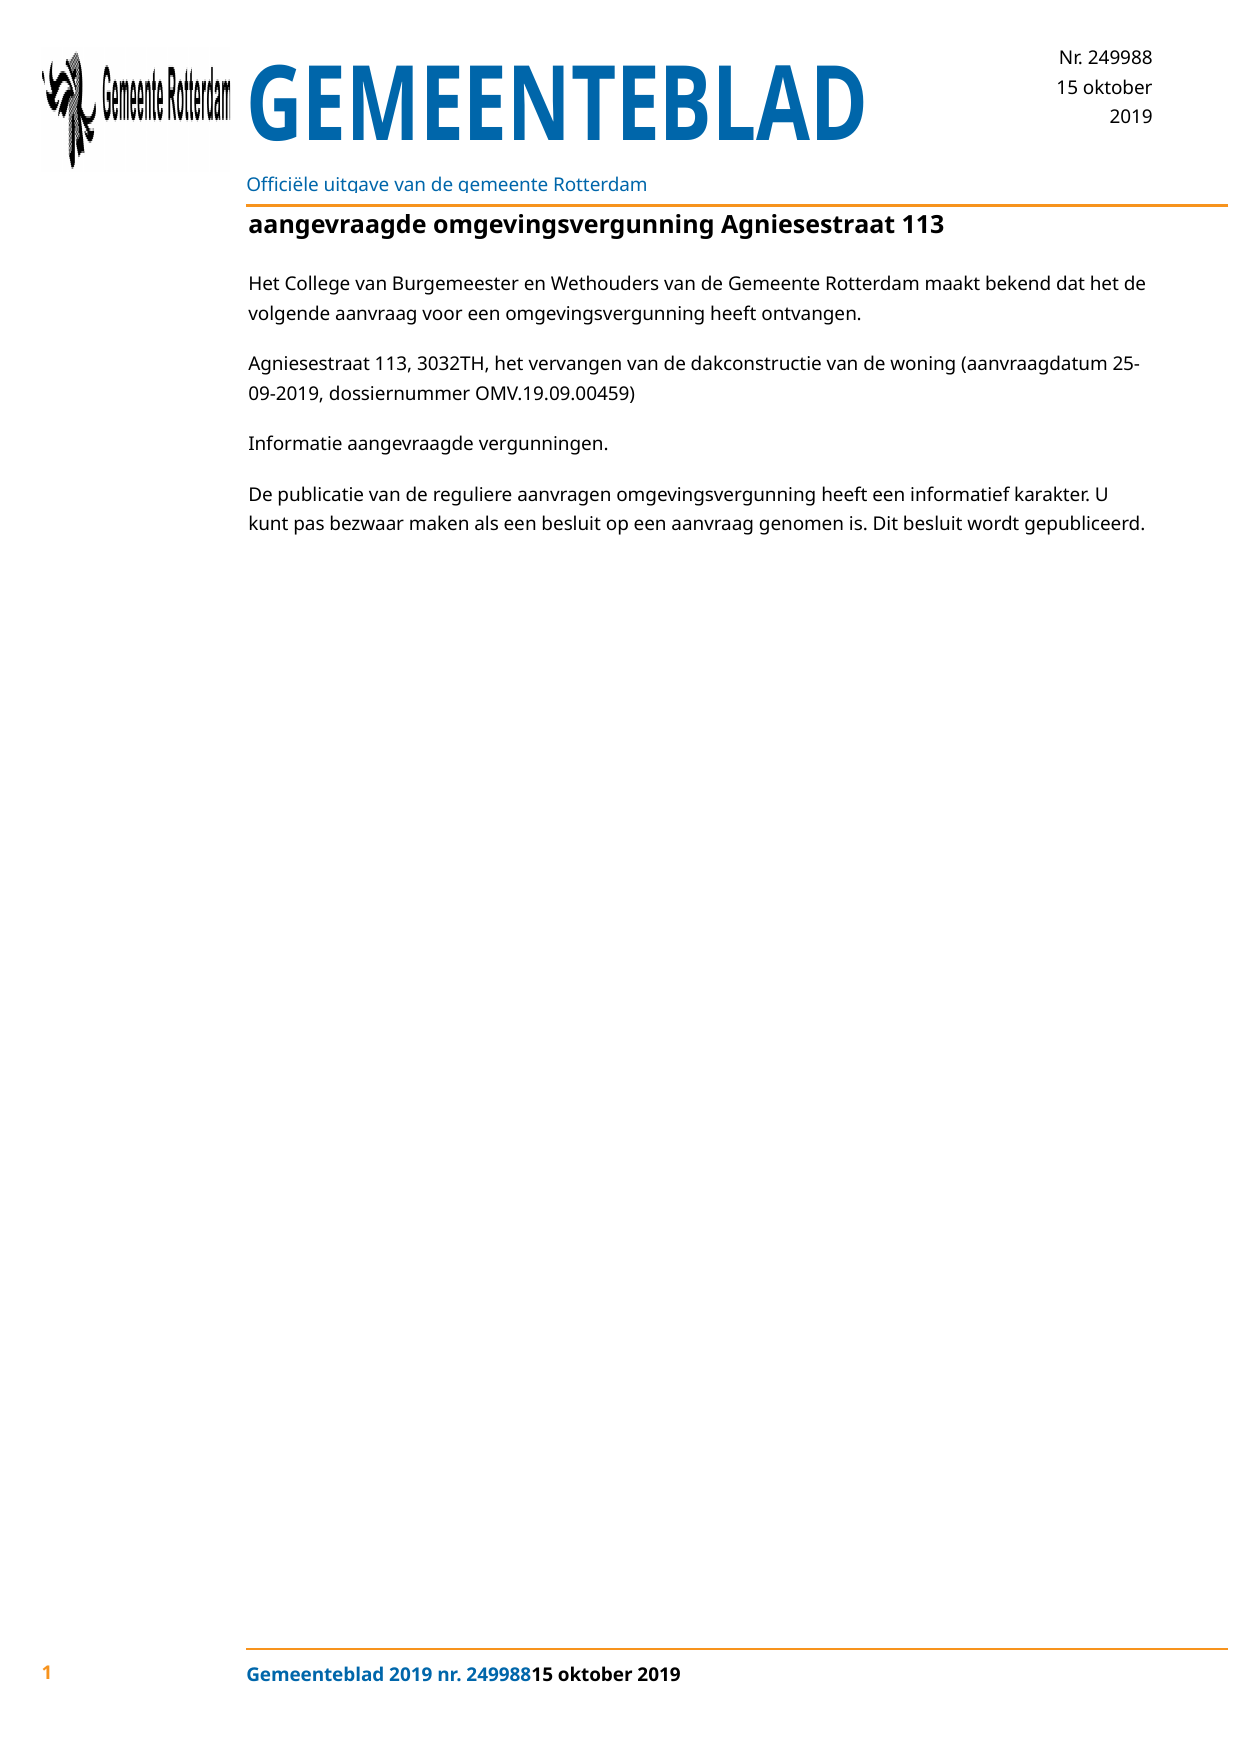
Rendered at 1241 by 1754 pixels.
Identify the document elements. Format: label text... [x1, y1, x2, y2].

text De publicatie van de reguliere aanvragen omgevingsvergunning heeft een informatief karakter. U kunt pas bezwaar maken als een besluit op een aanvraag genomen is. Dit besluit wordt gepubliceerd. [248, 481, 1152, 536]
picture [41, 47, 231, 172]
text Het College van Burgemeester en Wethouders van de Gemeente Rotterdam maakt bekend dat het de volgende aanvraag voor een omgevingsvergunning heeft ontvangen. [248, 270, 1152, 326]
text Agniesestraat 113, 3032TH, het vervangen van de dakconstructie van de woning (aanvraagdatum 25-09-2019, dossiernummer OMV.19.09.00459) [248, 350, 1152, 406]
text Informatie aangevraagde vergunningen. [248, 430, 1152, 456]
text aangevraagde omgevingsvergunning Agniesestraat 113 [248, 207, 1152, 241]
